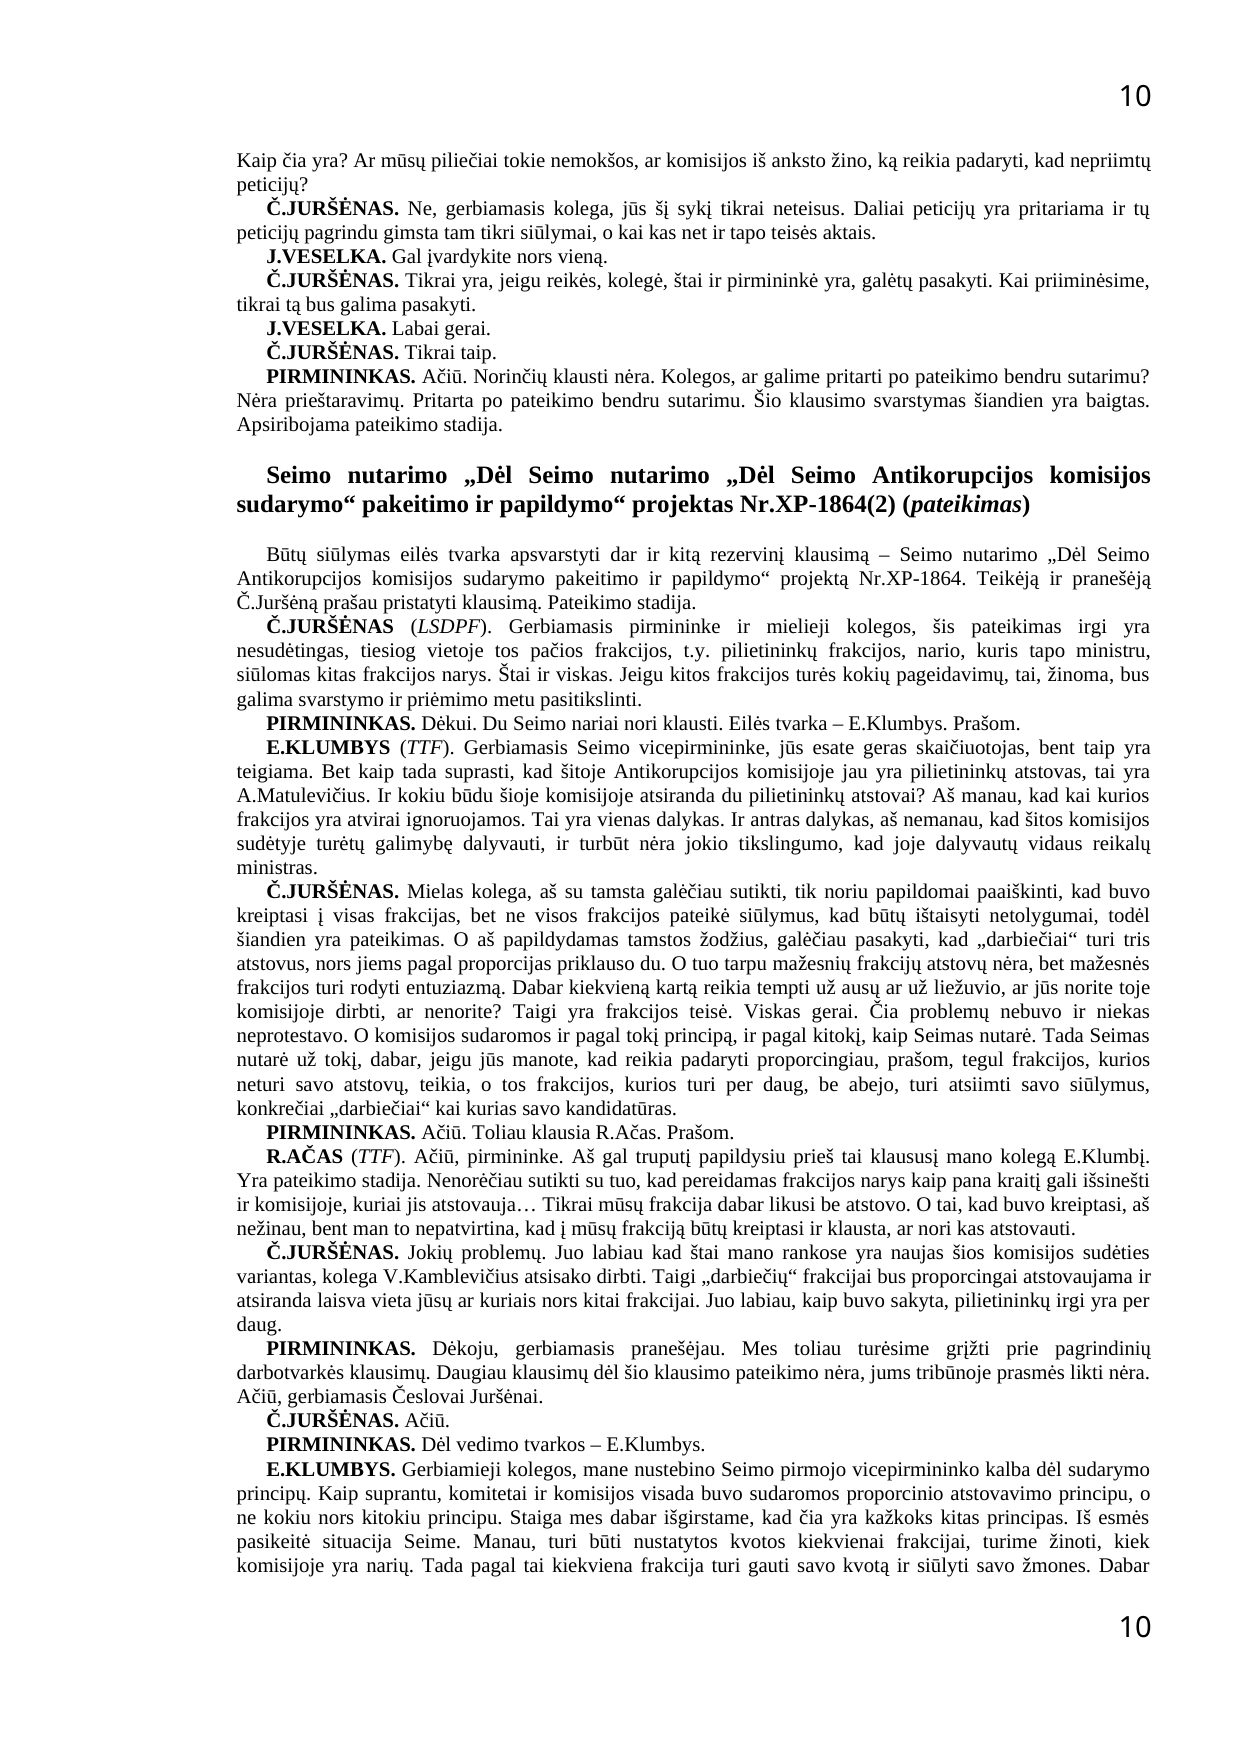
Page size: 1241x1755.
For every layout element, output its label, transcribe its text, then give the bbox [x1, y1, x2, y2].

text PIRMININKAS. Dėl vedimo tvarkos – E.Klumbys. [236, 1432, 1152, 1456]
text Č.JURŠĖNAS. Tikrai yra, jeigu reikės, kolegė, štai ir pirmininkė yra, galėtų pasakyti. Kai priiminėsime, tikrai tą bus galima pasakyti. [236, 268, 1152, 316]
text R.AČAS (TTF). Ačiū, pirmininke. Aš gal truputį papildysiu prieš tai klaususį mano kolegą E.Klumbį. Yra pateikimo stadija. Nenorėčiau sutikti su tuo, kad pereidamas frakcijos narys kaip pana kraitį gali išsinešti ir komisijoje, kuriai jis atstovauja… Tikrai mūsų frakcija dabar likusi be atstovo. O tai, kad buvo kreiptasi, aš nežinau, bent man to nepatvirtina, kad į mūsų frakciją būtų kreiptasi ir klausta, ar nori kas atstovauti. [236, 1144, 1152, 1240]
text Seimo nutarimo „Dėl Seimo nutarimo „Dėl Seimo Antikorupcijos komisijos sudarymo“ pakeitimo ir papildymo“ projektas Nr.XP-1864(2) (pateikimas) [236, 461, 1152, 518]
text E.KLUMBYS (TTF). Gerbiamasis Seimo vicepirmininke, jūs esate geras skaičiuotojas, bent taip yra teigiama. Bet kaip tada suprasti, kad šitoje Antikorupcijos komisijoje jau yra pilietininkų atstovas, tai yra A.Matulevičius. Ir kokiu būdu šioje komisijoje atsiranda du pilietininkų atstovai? Aš manau, kad kai kurios frakcijos yra atvirai ignoruojamos. Tai yra vienas dalykas. Ir antras dalykas, aš nemanau, kad šitos komisijos sudėtyje turėtų galimybę dalyvauti, ir turbūt nėra jokio tikslingumo, kad joje dalyvautų vidaus reikalų ministras. [236, 734, 1152, 879]
text Būtų siūlymas eilės tvarka apsvarstyti dar ir kitą rezervinį klausimą – Seimo nutarimo „Dėl Seimo Antikorupcijos komisijos sudarymo pakeitimo ir papildymo“ projektą Nr.XP-1864. Teikėją ir pranešėją Č.Juršėną prašau pristatyti klausimą. Pateikimo stadija. [236, 542, 1152, 614]
text Č.JURŠĖNAS. Tikrai taip. [236, 340, 1152, 364]
text J.VESELKA. Gal įvardykite nors vieną. [236, 244, 1152, 268]
text PIRMININKAS. Ačiū. Toliau klausia R.Ačas. Prašom. [236, 1119, 1152, 1144]
text Č.JURŠĖNAS. Mielas kolega, aš su tamsta galėčiau sutikti, tik noriu papildomai paaiškinti, kad buvo kreiptasi į visas frakcijas, bet ne visos frakcijos pateikė siūlymus, kad būtų ištaisyti netolygumai, todėl šiandien yra pateikimas. O aš papildydamas tamstos žodžius, galėčiau pasakyti, kad „darbiečiai“ turi tris atstovus, nors jiems pagal proporcijas priklauso du. O tuo tarpu mažesnių frakcijų atstovų nėra, bet mažesnės frakcijos turi rodyti entuziazmą. Dabar kiekvieną kartą reikia tempti už ausų ar už liežuvio, ar jūs norite toje komisijoje dirbti, ar nenorite? Taigi yra frakcijos teisė. Viskas gerai. Čia problemų nebuvo ir niekas neprotestavo. O komisijos sudaromos ir pagal tokį principą, ir pagal kitokį, kaip Seimas nutarė. Tada Seimas nutarė už tokį, dabar, jeigu jūs manote, kad reikia padaryti proporcingiau, prašom, tegul frakcijos, kurios neturi savo atstovų, teikia, o tos frakcijos, kurios turi per daug, be abejo, turi atsiimti savo siūlymus, konkrečiai „darbiečiai“ kai kurias savo kandidatūras. [236, 879, 1152, 1119]
text Č.JURŠĖNAS (LSDPF). Gerbiamasis pirmininke ir mielieji kolegos, šis pateikimas irgi yra nesudėtingas, tiesiog vietoje tos pačios frakcijos, t.y. pilietininkų frakcijos, nario, kuris tapo ministru, siūlomas kitas frakcijos narys. Štai ir viskas. Jeigu kitos frakcijos turės kokių pageidavimų, tai, žinoma, bus galima svarstymo ir priėmimo metu pasitikslinti. [236, 614, 1152, 711]
text PIRMININKAS. Dėkui. Du Seimo nariai nori klausti. Eilės tvarka – E.Klumbys. Prašom. [236, 711, 1152, 734]
text J.VESELKA. Labai gerai. [236, 316, 1152, 340]
text Č.JURŠĖNAS. Ne, gerbiamasis kolega, jūs šį sykį tikrai neteisus. Daliai peticijų yra pritariama ir tų peticijų pagrindu gimsta tam tikri siūlymai, o kai kas net ir tapo teisės aktais. [236, 196, 1152, 244]
text PIRMININKAS. Ačiū. Norinčių klausti nėra. Kolegos, ar galime pritarti po pateikimo bendru sutarimu? Nėra prieštaravimų. Pritarta po pateikimo bendru sutarimu. Šio klausimo svarstymas šiandien yra baigtas. Apsiribojama pateikimo stadija. [236, 364, 1152, 436]
text PIRMININKAS. Dėkoju, gerbiamasis pranešėjau. Mes toliau turėsime grįžti prie pagrindinių darbotvarkės klausimų. Daugiau klausimų dėl šio klausimo pateikimo nėra, jums tribūnoje prasmės likti nėra. Ačiū, gerbiamasis Česlovai Juršėnai. [236, 1336, 1152, 1408]
text Č.JURŠĖNAS. Jokių problemų. Juo labiau kad štai mano rankose yra naujas šios komisijos sudėties variantas, kolega V.Kamblevičius atsisako dirbti. Taigi „darbiečių“ frakcijai bus proporcingai atstovaujama ir atsiranda laisva vieta jūsų ar kuriais nors kitai frakcijai. Juo labiau, kaip buvo sakyta, pilietininkų irgi yra per daug. [236, 1240, 1152, 1336]
text Kaip čia yra? Ar mūsų piliečiai tokie nemokšos, ar komisijos iš anksto žino, ką reikia padaryti, kad nepriimtų peticijų? [236, 148, 1152, 196]
text Č.JURŠĖNAS. Ačiū. [236, 1408, 1152, 1432]
text E.KLUMBYS. Gerbiamieji kolegos, mane nustebino Seimo pirmojo vicepirmininko kalba dėl sudarymo principų. Kaip suprantu, komitetai ir komisijos visada buvo sudaromos proporcinio atstovavimo principu, o ne kokiu nors kitokiu principu. Staiga mes dabar išgirstame, kad čia yra kažkoks kitas principas. Iš esmės pasikeitė situacija Seime. Manau, turi būti nustatytos kvotos kiekvienai frakcijai, turime žinoti, kiek komisijoje yra narių. Tada pagal tai kiekviena frakcija turi gauti savo kvotą ir siūlyti savo žmones. Dabar [236, 1456, 1152, 1577]
